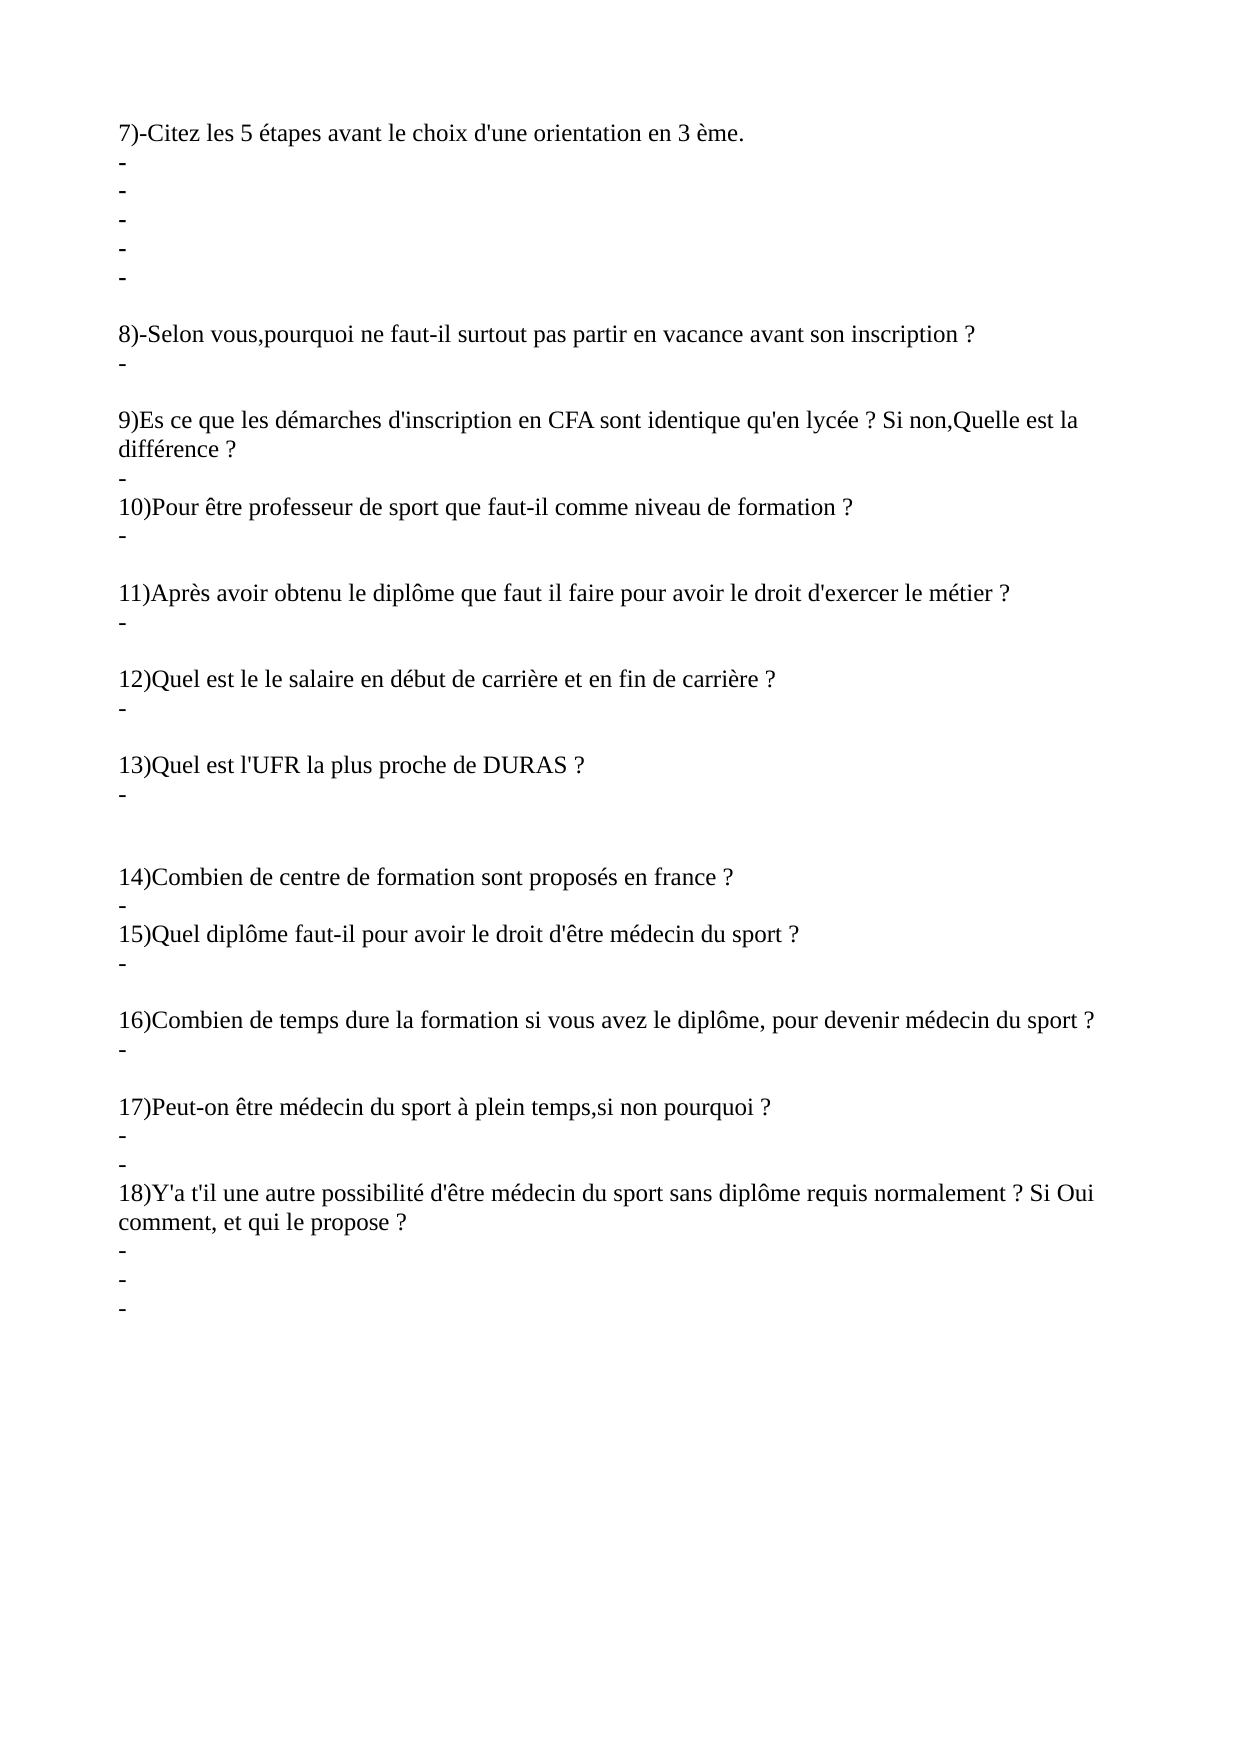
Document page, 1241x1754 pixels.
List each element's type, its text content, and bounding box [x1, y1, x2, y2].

text - [118, 693, 1122, 722]
text - [118, 147, 1122, 176]
text - [118, 1264, 1122, 1293]
text - [118, 1120, 1122, 1149]
text 13)Quel est l'UFR la plus proche de DURAS ? [118, 751, 1122, 779]
text - [118, 1034, 1122, 1063]
text 14)Combien de centre de formation sont proposés en france ? [118, 862, 1122, 890]
text - [118, 521, 1122, 549]
text - [118, 176, 1122, 204]
text - [118, 262, 1122, 291]
text - [118, 607, 1122, 636]
text - [118, 1235, 1122, 1264]
text 12)Quel est le le salaire en début de carrière et en fin de carrière ? [118, 664, 1122, 693]
text - [118, 348, 1122, 377]
text - [118, 1293, 1122, 1322]
text - [118, 1149, 1122, 1178]
text 15)Quel diplôme faut-il pour avoir le droit d'être médecin du sport ? [118, 919, 1122, 948]
text - [118, 948, 1122, 977]
text 10)Pour être professeur de sport que faut-il comme niveau de formation ? [118, 492, 1122, 521]
text - [118, 890, 1122, 919]
text - [118, 779, 1122, 808]
text - [118, 204, 1122, 233]
text 7)-Citez les 5 étapes avant le choix d'une orientation en 3 ème. [118, 118, 1122, 147]
text - [118, 463, 1122, 492]
text - [118, 233, 1122, 262]
text 9)Es ce que les démarches d'inscription en CFA sont identique qu'en lycée ? Si non,Quelle est la différence ? [118, 406, 1122, 463]
text 8)-Selon vous,pourquoi ne faut-il surtout pas partir en vacance avant son inscription ? [118, 319, 1122, 348]
text 16)Combien de temps dure la formation si vous avez le diplôme, pour devenir médecin du sport ? [118, 1005, 1122, 1034]
text 17)Peut-on être médecin du sport à plein temps,si non pourquoi ? [118, 1092, 1122, 1120]
text 11)Après avoir obtenu le diplôme que faut il faire pour avoir le droit d'exercer le métier ? [118, 578, 1122, 607]
text 18)Y'a t'il une autre possibilité d'être médecin du sport sans diplôme requis normalement ? Si Oui comment, et qui le propose ? [118, 1178, 1122, 1235]
